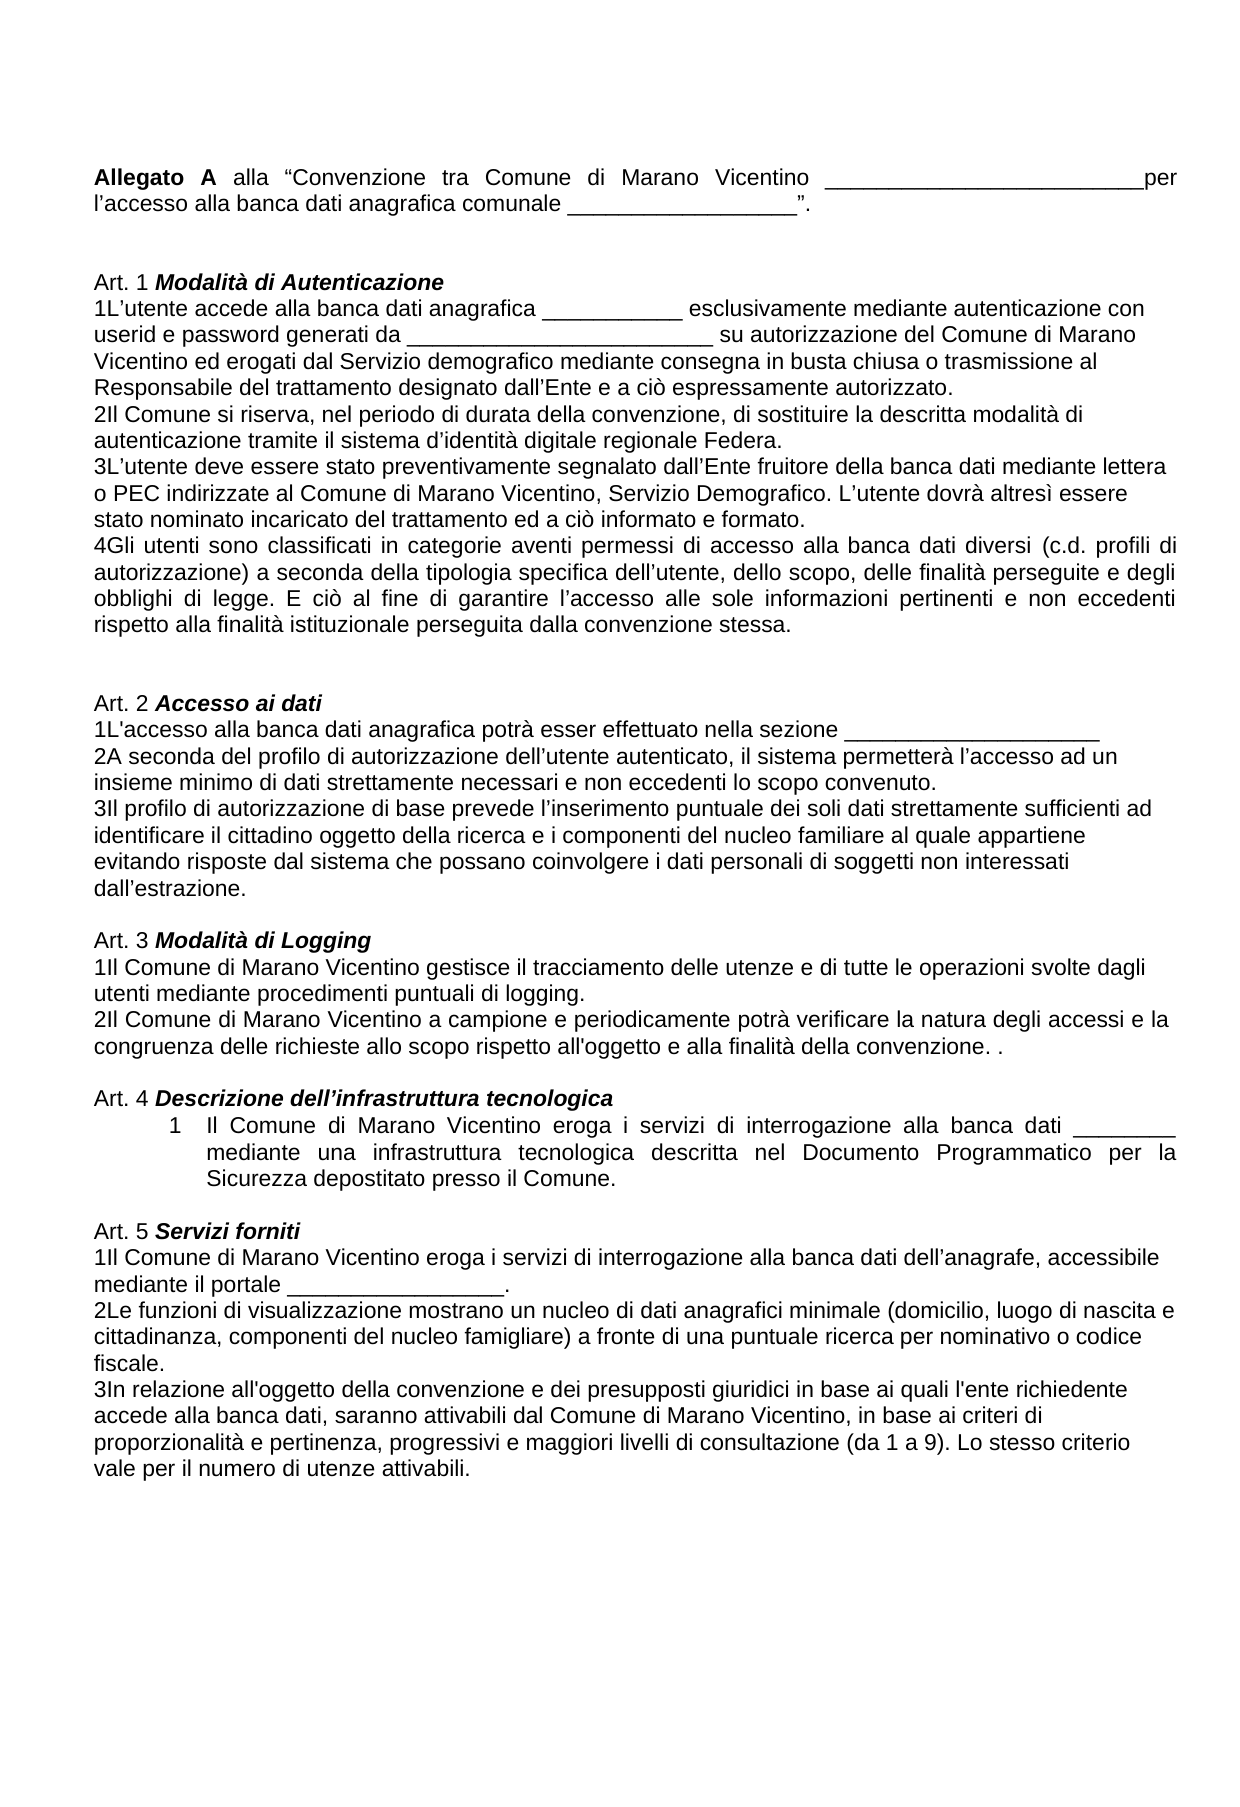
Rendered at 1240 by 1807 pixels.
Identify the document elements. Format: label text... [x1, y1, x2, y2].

list Il Comune di Marano Vicentino a campione e periodicamente potrà verificare la natura degli accessi e la congruenza delle richieste allo scopo rispetto all'oggetto e alla finalità della convenzione. . [94, 1006, 1170, 1059]
list L'accesso alla banca dati anagrafica potrà esser effettuato nella sezione ____________________ [94, 716, 1177, 743]
list Il Comune di Marano Vicentino eroga i servizi di interrogazione alla banca dati dell’anagrafe, accessibile mediante il portale _________________. [94, 1244, 1177, 1297]
list Le funzioni di visualizzazione mostrano un nucleo di dati anagrafici minimale (domicilio, luogo di nascita e cittadinanza, componenti del nucleo famigliare) a fronte di una puntuale ricerca per nominativo o codice fiscale. [94, 1297, 1177, 1376]
list Il profilo di autorizzazione di base prevede l’inserimento puntuale dei soli dati strettamente sufficienti ad identificare il cittadino oggetto della ricerca e i componenti del nucleo familiare al quale appartiene evitando risposte dal sistema che possano coinvolgere i dati personali di soggetti non interessati dall’estrazione. [94, 795, 1177, 901]
text Art. 2 Accesso ai dati [94, 690, 1177, 716]
text Allegato A alla “Convenzione tra Comune di Marano Vicentino _________________________per l’accesso alla banca dati anagrafica comunale __________________”. [94, 164, 1177, 216]
list Il Comune si riserva, nel periodo di durata della convenzione, di sostituire la descritta modalità di autenticazione tramite il sistema d’identità digitale regionale Federa. [94, 401, 1177, 453]
list L’utente deve essere stato preventivamente segnalato dall’Ente fruitore della banca dati mediante lettera o PEC indirizzate al Comune di Marano Vicentino, Servizio Demografico. L’utente dovrà altresì essere stato nominato incaricato del trattamento ed a ciò informato e formato. [94, 453, 1177, 532]
list Il Comune di Marano Vicentino eroga i servizi di interrogazione alla banca dati ________ mediante una infrastruttura tecnologica descritta nel Documento Programmatico per la Sicurezza depostitato presso il Comune. [169, 1112, 1177, 1192]
list L’utente accede alla banca dati anagrafica ___________ esclusivamente mediante autenticazione con userid e password generati da ________________________ su autorizzazione del Comune di Marano Vicentino ed erogati dal Servizio demografico mediante consegna in busta chiusa o trasmissione al Responsabile del trattamento designato dall’Ente e a ciò espressamente autorizzato. [94, 295, 1177, 401]
list Il Comune di Marano Vicentino gestisce il tracciamento delle utenze e di tutte le operazioni svolte dagli utenti mediante procedimenti puntuali di logging. [94, 953, 1177, 1006]
text Art. 1 Modalità di Autenticazione [94, 269, 1177, 295]
list Gli utenti sono classificati in categorie aventi permessi di accesso alla banca dati diversi (c.d. profili di autorizzazione) a seconda della tipologia specifica dell’utente, dello scopo, delle finalità perseguite e degli obblighi di legge. E ciò al fine di garantire l’accesso alle sole informazioni pertinenti e non eccedenti rispetto alla finalità istituzionale perseguita dalla convenzione stessa. [94, 532, 1177, 638]
text Art. 3 Modalità di Logging [94, 927, 1177, 953]
text Art. 4 Descrizione dell’infrastruttura tecnologica [94, 1085, 1177, 1112]
text Art. 5 Servizi forniti [94, 1218, 1177, 1244]
list In relazione all'oggetto della convenzione e dei presupposti giuridici in base ai quali l'ente richiedente accede alla banca dati, saranno attivabili dal Comune di Marano Vicentino, in base ai criteri di proporzionalità e pertinenza, progressivi e maggiori livelli di consultazione (da 1 a 9). Lo stesso criterio vale per il numero di utenze attivabili. [94, 1376, 1177, 1481]
list A seconda del profilo di autorizzazione dell’utente autenticato, il sistema permetterà l’accesso ad un insieme minimo di dati strettamente necessari e non eccedenti lo scopo convenuto. [94, 743, 1177, 795]
